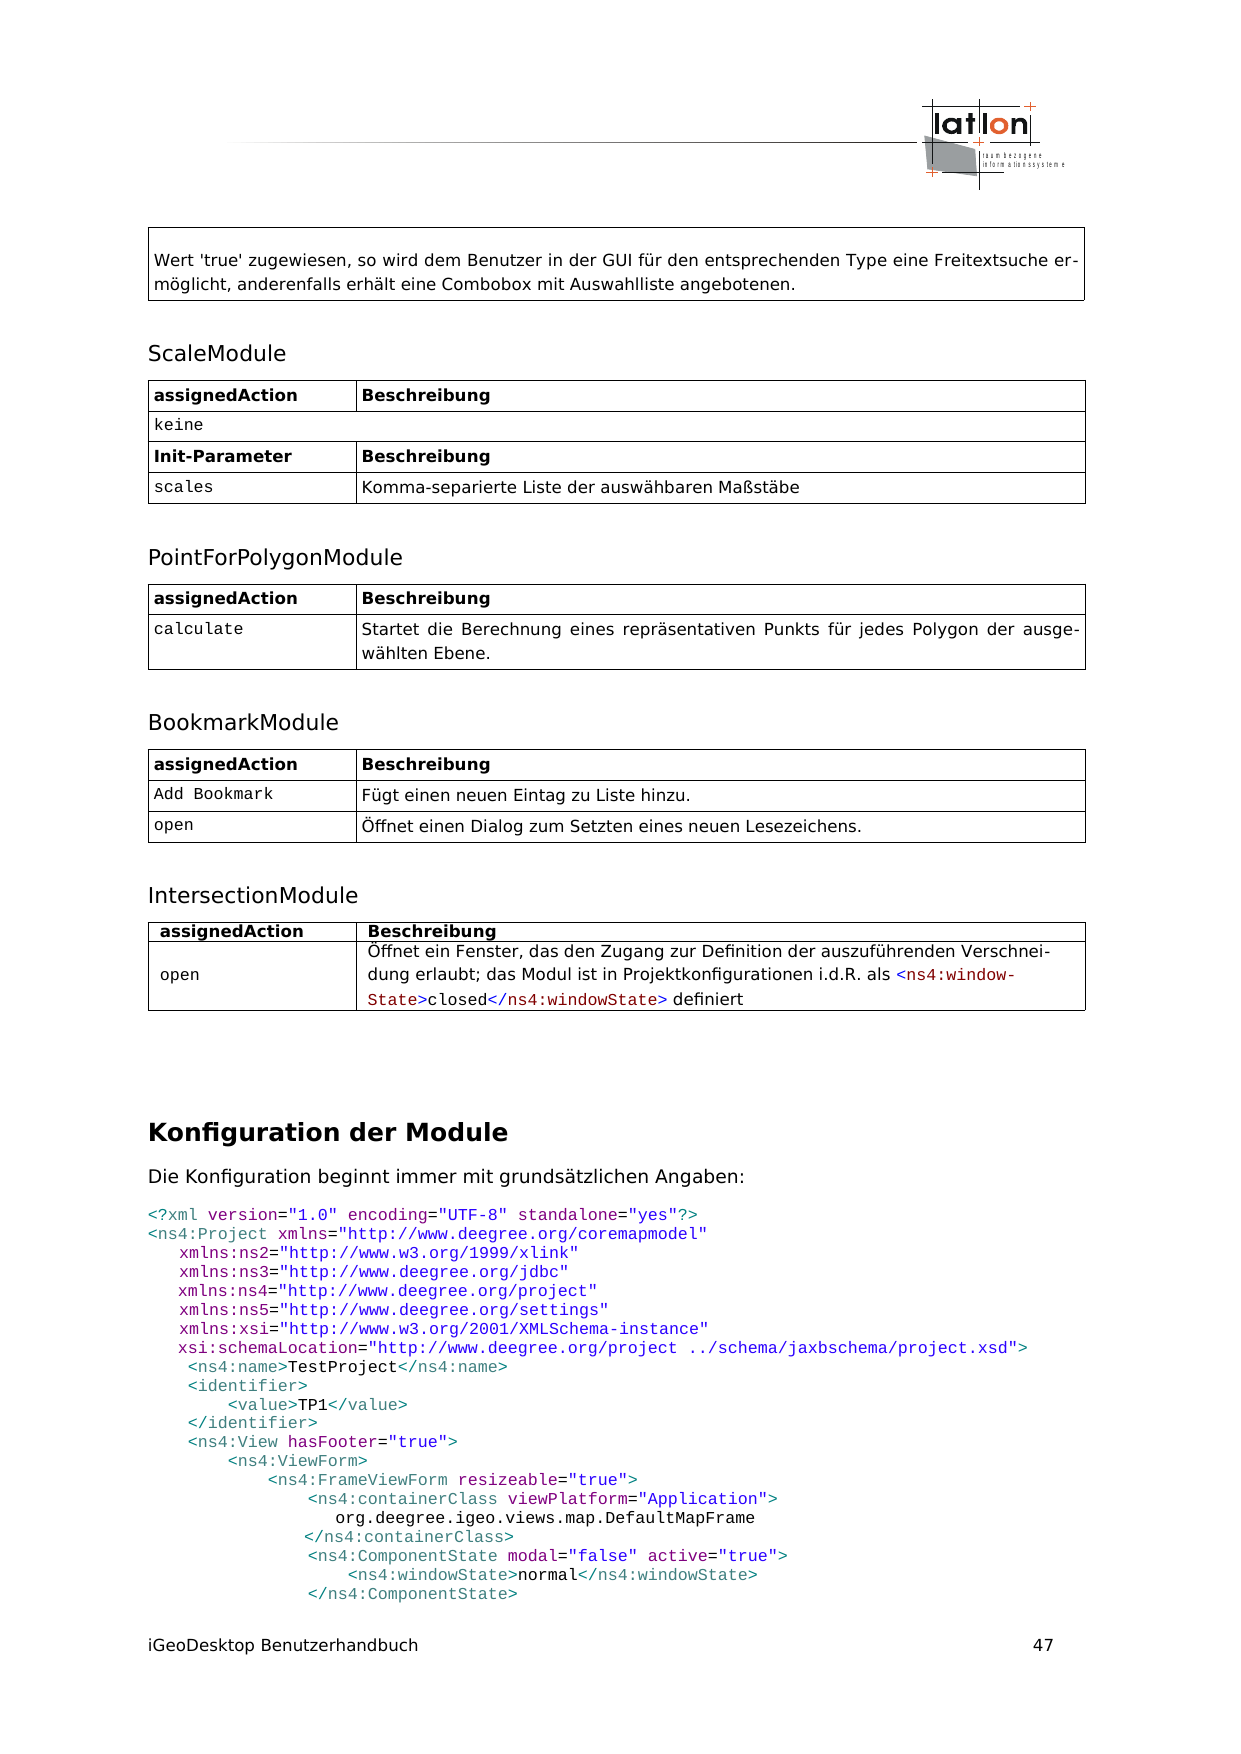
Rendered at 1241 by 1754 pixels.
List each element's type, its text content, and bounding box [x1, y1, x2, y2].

table_cell Öffnet einen Dialog zum Setzten eines neuen Lesezeichens. [357, 812, 1085, 842]
text <value>TP1</value> [148, 1396, 1085, 1415]
table_cell Add Bookmark [149, 781, 356, 811]
subtitle ScaleModule [148, 341, 1085, 367]
text <ns4:Project xmlns="http://www.deegree.org/coremapmodel" xmlns:ns2="http://www.w3.org/1999/xlink" xmlns:ns3="http://www.deegree.org/jdbc" [148, 1225, 1085, 1282]
text xmlns:ns4="http://www.deegree.org/project" xmlns:ns5="http://www.deegree.org/settings" xmlns:xsi="http://www.w3.org/2001/XMLSchema-instance" [148, 1282, 1085, 1339]
table_cell Startet die Berechnung eines repräsentativen Punkts für jedes Polygon der ausge­wählten Ebene. [357, 615, 1085, 669]
text </ns4:containerClass> [148, 1529, 1085, 1548]
table_cell scales [149, 473, 356, 503]
subtitle Konfiguration der Module [148, 1118, 1085, 1148]
text xsi:schemaLocation="http://www.deegree.org/project ../schema/jaxbschema/project.xsd"> [148, 1339, 1085, 1358]
text <ns4:name>TestProject</ns4:name> [148, 1358, 1085, 1377]
text <ns4:containerClass viewPlatform="Application"> [148, 1491, 1085, 1510]
table_cell Öffnet ein Fenster, das den Zugang zur Definition der auszuführenden Verschnei­dung erlaubt; das Modul ist in Projektkonfigurationen i.d.R. als <ns4:window­State>closed</ns4:windowState> definiert [357, 942, 1085, 1010]
subtitle BookmarkModule [148, 710, 1085, 736]
table_cell open [149, 812, 356, 842]
table_header assignedAction [149, 585, 356, 614]
subtitle PointForPolygonModule [148, 545, 1085, 571]
table_header Beschreibung [357, 750, 1085, 780]
text <ns4:View hasFooter="true"> [148, 1434, 1085, 1453]
table_cell keine [149, 412, 1085, 441]
subtitle IntersectionModule [148, 883, 1085, 909]
table_cell calculate [149, 615, 356, 669]
text <ns4:ComponentState modal="false" active="true"> [148, 1548, 1085, 1567]
text <ns4:ViewForm> [148, 1453, 1085, 1472]
text <ns4:windowState>normal</ns4:windowState> [148, 1567, 1085, 1586]
table_header Beschreibung [357, 442, 1085, 472]
table_cell Wert 'true' zugewiesen, so wird dem Benutzer in der GUI für den entsprechenden Type eine Freitextsuche er­möglicht, anderenfalls erhält eine Combobox mit Auswahlliste angebotenen. [149, 228, 1084, 300]
table_header assignedAction [149, 381, 356, 411]
text </identifier> [148, 1415, 1085, 1434]
table_header Beschreibung [357, 923, 1085, 941]
text <ns4:FrameViewForm resizeable="true"> [148, 1472, 1085, 1491]
text Die Konfiguration beginnt immer mit grundsätzlichen Angaben: [148, 1166, 1085, 1188]
table_header assignedAction [149, 923, 356, 941]
table_cell open [149, 942, 356, 1010]
text <identifier> [148, 1377, 1085, 1396]
table_cell Fügt einen neuen Eintag zu Liste hinzu. [357, 781, 1085, 811]
table_header assignedAction [149, 750, 356, 780]
text org.deegree.igeo.views.map.DefaultMapFrame [148, 1510, 1085, 1529]
table_header Init-Parameter [149, 442, 356, 472]
text <?xml version="1.0" encoding="UTF-8" standalone="yes"?> [148, 1206, 1085, 1225]
text </ns4:ComponentState> [148, 1586, 1085, 1604]
table_header Beschreibung [357, 585, 1085, 614]
table_cell Komma-separierte Liste der auswähbaren Maßstäbe [357, 473, 1085, 503]
table_header Beschreibung [357, 381, 1085, 411]
